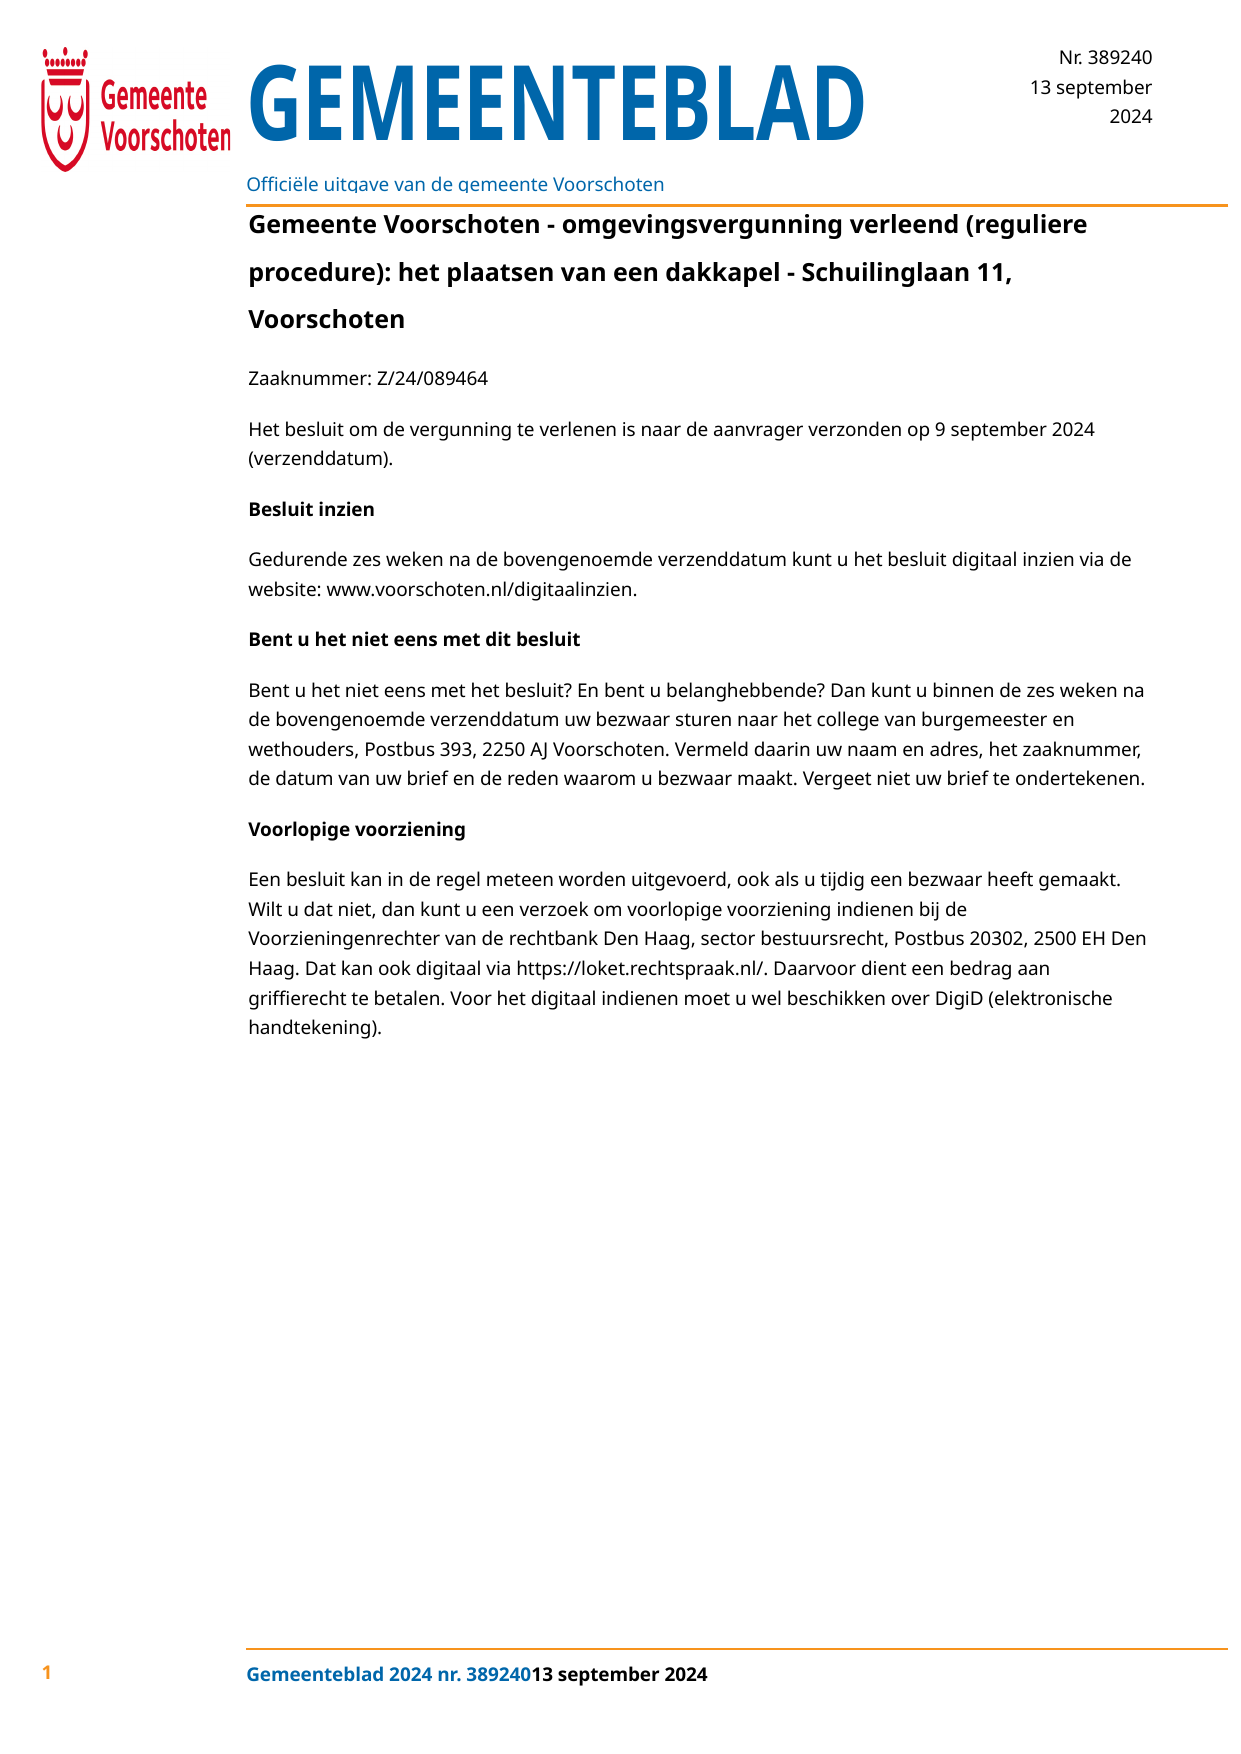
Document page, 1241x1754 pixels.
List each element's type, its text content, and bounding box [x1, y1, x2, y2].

text Voorlopige voorziening [248, 816, 1152, 842]
text Gedurende zes weken na de bovengenoemde verzenddatum kunt u het besluit digitaal inzien via de website: www.voorschoten.nl/digitaalinzien. [248, 546, 1152, 602]
text Bent u het niet eens met dit besluit [248, 626, 1152, 652]
text Bent u het niet eens met het besluit? En bent u belanghebbende? Dan kunt u binnen de zes weken na de bovengenoemde verzenddatum uw bezwaar sturen naar het college van burgemeester en wethouders, Postbus 393, 2250 AJ Voorschoten. Vermeld daarin uw naam en adres, het zaaknummer, de datum van uw brief en de reden waarom u bezwaar maakt. Vergeet niet uw brief te ondertekenen. [248, 677, 1152, 791]
text Een besluit kan in de regel meteen worden uitgevoerd, ook als u tijdig een bezwaar heeft gemaakt. Wilt u dat niet, dan kunt u een verzoek om voorlopige voorziening indienen bij de Voorzieningenrechter van de rechtbank Den Haag, sector bestuursrecht, Postbus 20302, 2500 EH Den Haag. Dat kan ook digitaal via https://loket.rechtspraak.nl/. Daarvoor dient een bedrag aan griffierecht te betalen. Voor het digitaal indienen moet u wel beschikken over DigiD (elektronische handtekening). [248, 866, 1152, 1040]
text Besluit inzien [248, 496, 1152, 522]
text Gemeente Voorschoten - omgevingsvergunning verleend (reguliere procedure): het plaatsen van een dakkapel - Schuilinglaan 11, Voorschoten [248, 207, 1152, 336]
picture [41, 47, 231, 172]
text Zaaknummer: Z/24/089464 [248, 366, 1152, 391]
text Het besluit om de vergunning te verlenen is naar de aanvrager verzonden op 9 september 2024 (verzenddatum). [248, 416, 1152, 471]
